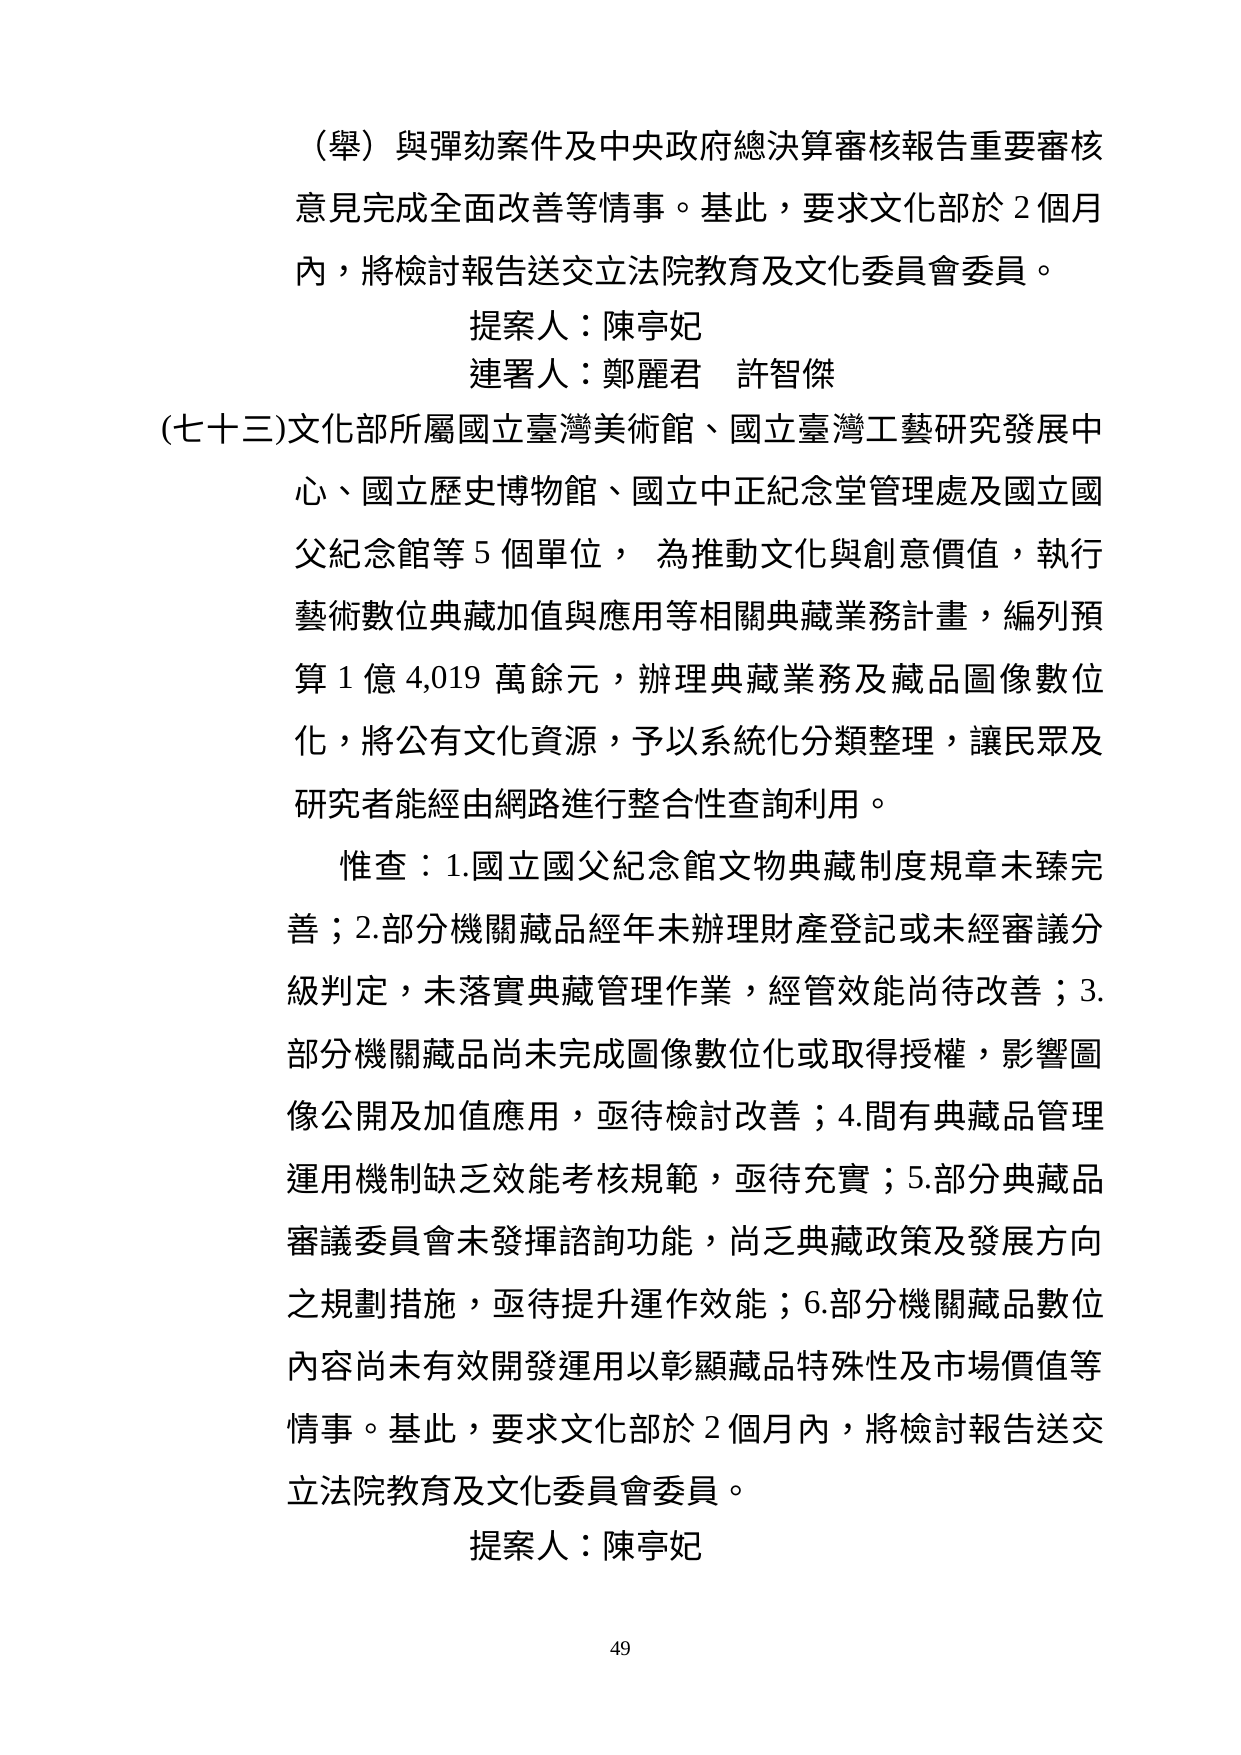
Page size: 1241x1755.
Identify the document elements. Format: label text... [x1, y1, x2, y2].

text (七十三)文化部所屬國立臺灣美術館、國立臺灣工藝研究發展中心、國立歷史博物館、國立中正紀念堂管理處及國立國父紀念館等5 個單位， 為推動文化與創意價值，執行藝術數位典藏加值與應用等相關典藏業務計畫，編列預算1億4,019 萬餘元，辦理典藏業務及藏品圖像數位化，將公有文化資源，予以系統化分類整理，讓民眾及研究者能經由網路進行整合性查詢利用。 [161, 396, 1104, 833]
text （舉）與彈劾案件及中央政府總決算審核報告重要審核意見完成全面改善等情事。基此，要求文化部於2個月內，將檢討報告送交立法院教育及文化委員會委員。 [161, 112, 1104, 300]
text 提案人：陳亭妃 [136, 300, 1104, 348]
text 連署人：鄭麗君 許智傑 [136, 348, 1104, 396]
text 提案人：陳亭妃 [136, 1521, 1104, 1568]
text 惟查︰1.國立國父紀念館文物典藏制度規章未臻完善；2.部分機關藏品經年未辦理財產登記或未經審議分級判定，未落實典藏管理作業，經管效能尚待改善；3.部分機關藏品尚未完成圖像數位化或取得授權，影響圖像公開及加值應用，亟待檢討改善；4.間有典藏品管理運用機制缺乏效能考核規範，亟待充實；5.部分典藏品審議委員會未發揮諮詢功能，尚乏典藏政策及發展方向之規劃措施，亟待提升運作效能；6.部分機關藏品數位內容尚未有效開發運用以彰顯藏品特殊性及市場價值等情事。基此，要求文化部於2個月內，將檢討報告送交立法院教育及文化委員會委員。 [286, 833, 1104, 1521]
